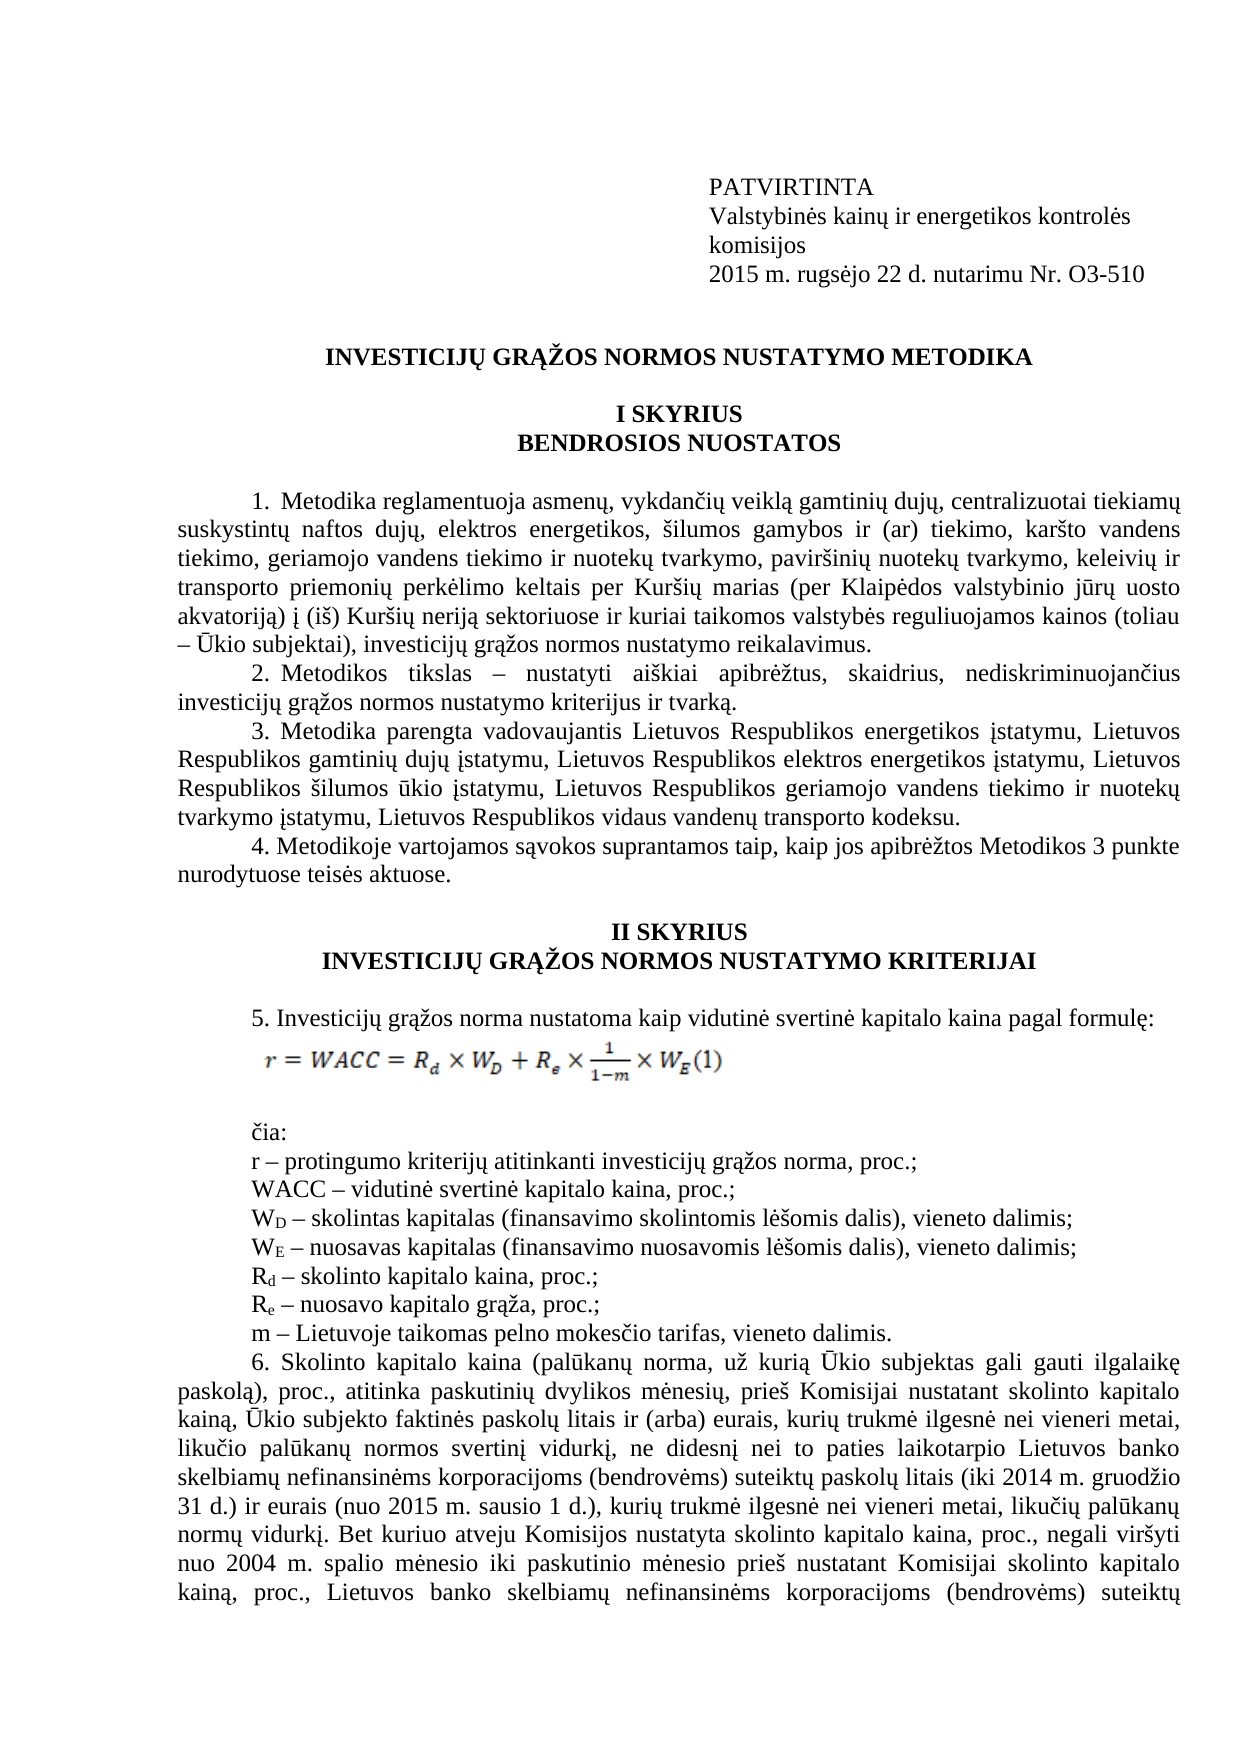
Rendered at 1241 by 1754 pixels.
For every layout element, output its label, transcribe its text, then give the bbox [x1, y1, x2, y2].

text m – Lietuvoje taikomas pelno mokesčio tarifas, vieneto dalimis. [177, 1318, 1181, 1347]
text WACC – vidutinė svertinė kapitalo kaina, proc.; [177, 1174, 1181, 1203]
text INVESTICIJŲ GRĄŽOS NORMOS NUSTATYMO KRITERIJAI [177, 946, 1181, 974]
text PATVIRTINTA [709, 172, 1181, 201]
text I SKYRIUS [177, 399, 1181, 428]
text 2015 m. rugsėjo 22 d. nutarimu Nr. O3-510 [709, 259, 1181, 287]
text čia: [177, 1117, 1181, 1146]
text komisijos [709, 230, 1181, 259]
text Re – nuosavo kapitalo grąža, proc.; [177, 1289, 1181, 1318]
text II SKYRIUS [177, 917, 1181, 946]
text Valstybinės kainų ir energetikos kontrolės [709, 201, 1181, 230]
text 1. Metodika reglamentuoja asmenų, vykdančių veiklą gamtinių dujų, centralizuotai tiekiamų suskystintų naftos dujų, elektros energetikos, šilumos gamybos ir (ar) tiekimo, karšto vandens tiekimo, geriamojo vandens tiekimo ir nuotekų tvarkymo, paviršinių nuotekų tvarkymo, keleivių ir transporto priemonių perkėlimo keltais per Kuršių marias (per Klaipėdos valstybinio jūrų uosto akvatoriją) į (iš) Kuršių neriją sektoriuose ir kuriai taikomos valstybės reguliuojamos kainos (toliau – Ūkio subjektai), investicijų grąžos normos nustatymo reikalavimus. [177, 486, 1181, 658]
text BENDROSIOS NUOSTATOS [177, 428, 1181, 457]
text 6. Skolinto kapitalo kaina (palūkanų norma, už kurią Ūkio subjektas gali gauti ilgalaikę paskolą), proc., atitinka paskutinių dvylikos mėnesių, prieš Komisijai nustatant skolinto kapitalo kainą, Ūkio subjekto faktinės paskolų litais ir (arba) eurais, kurių trukmė ilgesnė nei vieneri metai, likučio palūkanų normos svertinį vidurkį, ne didesnį nei to paties laikotarpio Lietuvos banko skelbiamų nefinansinėms korporacijoms (bendrovėms) suteiktų paskolų litais (iki 2014 m. gruodžio 31 d.) ir eurais (nuo 2015 m. sausio 1 d.), kurių trukmė ilgesnė nei vieneri metai, likučių palūkanų normų vidurkį. Bet kuriuo atveju Komisijos nustatyta skolinto kapitalo kaina, proc., negali viršyti nuo 2004 m. spalio mėnesio iki paskutinio mėnesio prieš nustatant Komisijai skolinto kapitalo kainą, proc., Lietuvos banko skelbiamų nefinansinėms korporacijoms (bendrovėms) suteiktų [177, 1347, 1181, 1606]
text r – protingumo kriterijų atitinkanti investicijų grąžos norma, proc.; [177, 1146, 1181, 1174]
text INVESTICIJŲ GRĄŽOS NORMOS NUSTATYMO METODIKA [177, 342, 1181, 371]
text 2. Metodikos tikslas – nustatyti aiškiai apibrėžtus, skaidrius, nediskriminuojančius investicijų grąžos normos nustatymo kriterijus ir tvarką. [177, 658, 1181, 716]
text Rd – skolinto kapitalo kaina, proc.; [177, 1261, 1181, 1289]
text 4. Metodikoje vartojamos sąvokos suprantamos taip, kaip jos apibrėžtos Metodikos 3 punkte nurodytuose teisės aktuose. [177, 831, 1181, 888]
text 5. Investicijų grąžos norma nustatoma kaip vidutinė svertinė kapitalo kaina pagal formulę: [177, 1003, 1181, 1032]
text WD – skolintas kapitalas (finansavimo skolintomis lėšomis dalis), vieneto dalimis; [177, 1203, 1181, 1232]
text 3. Metodika parengta vadovaujantis Lietuvos Respublikos energetikos įstatymu, Lietuvos Respublikos gamtinių dujų įstatymu, Lietuvos Respublikos elektros energetikos įstatymu, Lietuvos Respublikos šilumos ūkio įstatymu, Lietuvos Respublikos geriamojo vandens tiekimo ir nuotekų tvarkymo įstatymu, Lietuvos Respublikos vidaus vandenų transporto kodeksu. [177, 716, 1181, 831]
text WE – nuosavas kapitalas (finansavimo nuosavomis lėšomis dalis), vieneto dalimis; [177, 1232, 1181, 1261]
